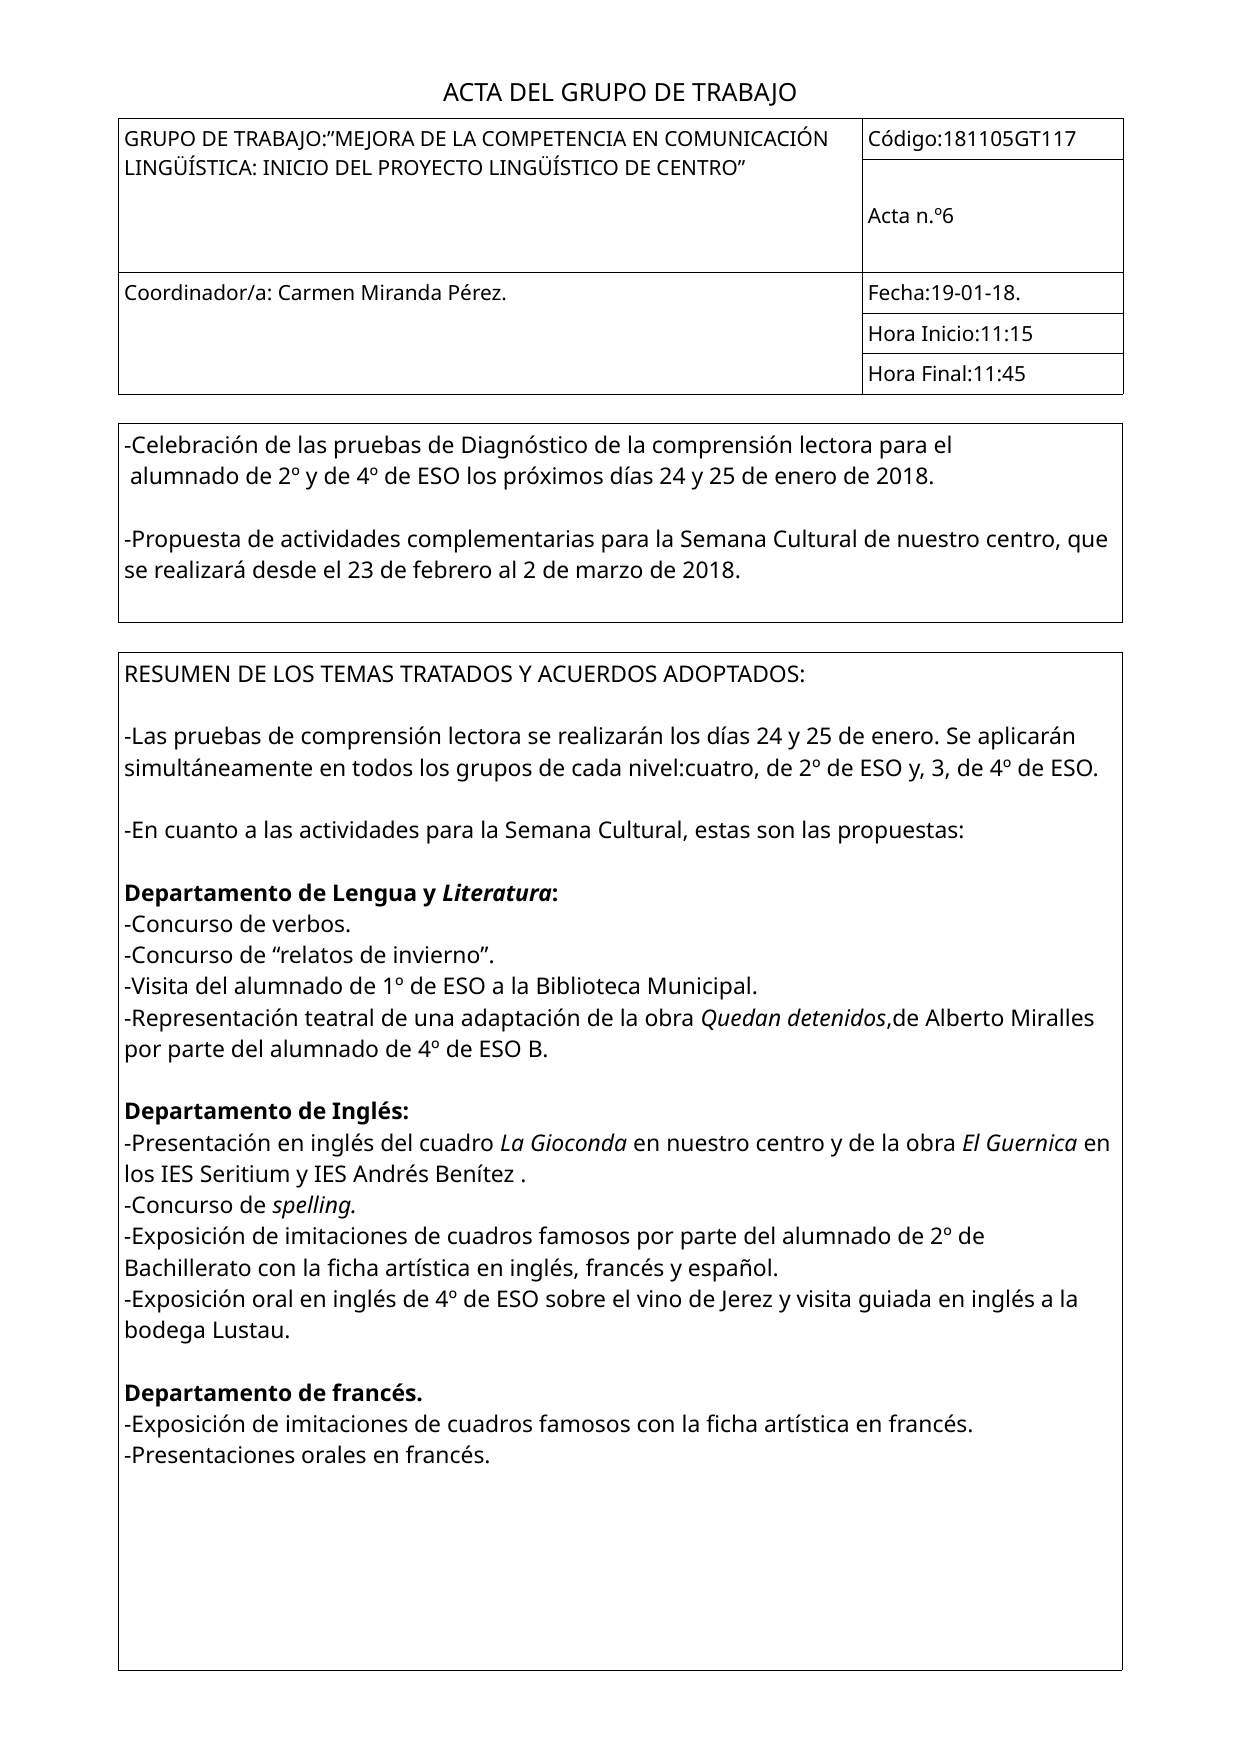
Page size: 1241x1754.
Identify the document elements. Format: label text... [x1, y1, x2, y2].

table_cell Hora Inicio:11:15 [863, 314, 1123, 353]
table_header RESUMEN DE LOS TEMAS TRATADOS Y ACUERDOS ADOPTADOS: -Las pruebas de comprensión lectora se realizarán los días 24 y 25 de enero. Se aplicarán simultáneamente en todos los grupos de cada nivel:cuatro, de 2º de ESO y, 3, de 4º de ESO. -En cuanto a las actividades para la Semana Cultural, estas son las propuestas: Departamento de Lengua y Literatura: -Concurso de verbos. -Concurso de “relatos de invierno”. -Visita del alumnado de 1º de ESO a la Biblioteca Municipal. -Representación teatral de una adaptación de la obra Quedan detenidos,de Alberto Miralles por parte del alumnado de 4º de ESO B. Departamento de Inglés: -Presentación en inglés del cuadro La Gioconda en nuestro centro y de la obra El Guernica en los IES Seritium y IES Andrés Benítez . -Concurso de spelling. -Exposición de imitaciones de cuadros famosos por parte del alumnado de 2º de Bachillerato con la ficha artística en inglés, francés y español. -Exposición oral en inglés de 4º de ESO sobre el vino de Jerez y visita guiada en inglés a la bodega Lustau. Departamento de francés. -Exposición de imitaciones de cuadros famosos con la ficha artística en francés. -Presentaciones orales en francés. [119, 653, 1122, 1670]
table_header Código:181105GT117 [863, 119, 1123, 158]
table_cell Hora Final:11:45 [863, 354, 1123, 393]
table_cell Coordinador/a: Carmen Miranda Pérez. [119, 273, 862, 393]
table_cell Acta n.º6 [863, 160, 1123, 272]
table_header -Celebración de las pruebas de Diagnóstico de la comprensión lectora para el alumnado de 2º y de 4º de ESO los próximos días 24 y 25 de enero de 2018. -Propuesta de actividades complementarias para la Semana Cultural de nuestro centro, que se realizará desde el 23 de febrero al 2 de marzo de 2018. [119, 424, 1122, 622]
table_cell Fecha:19-01-18. [863, 273, 1123, 313]
table_header GRUPO DE TRABAJO:”MEJORA DE LA COMPETENCIA EN COMUNICACIÓN LINGÜÍSTICA: INICIO DEL PROYECTO LINGÜÍSTICO DE CENTRO” [119, 119, 862, 272]
